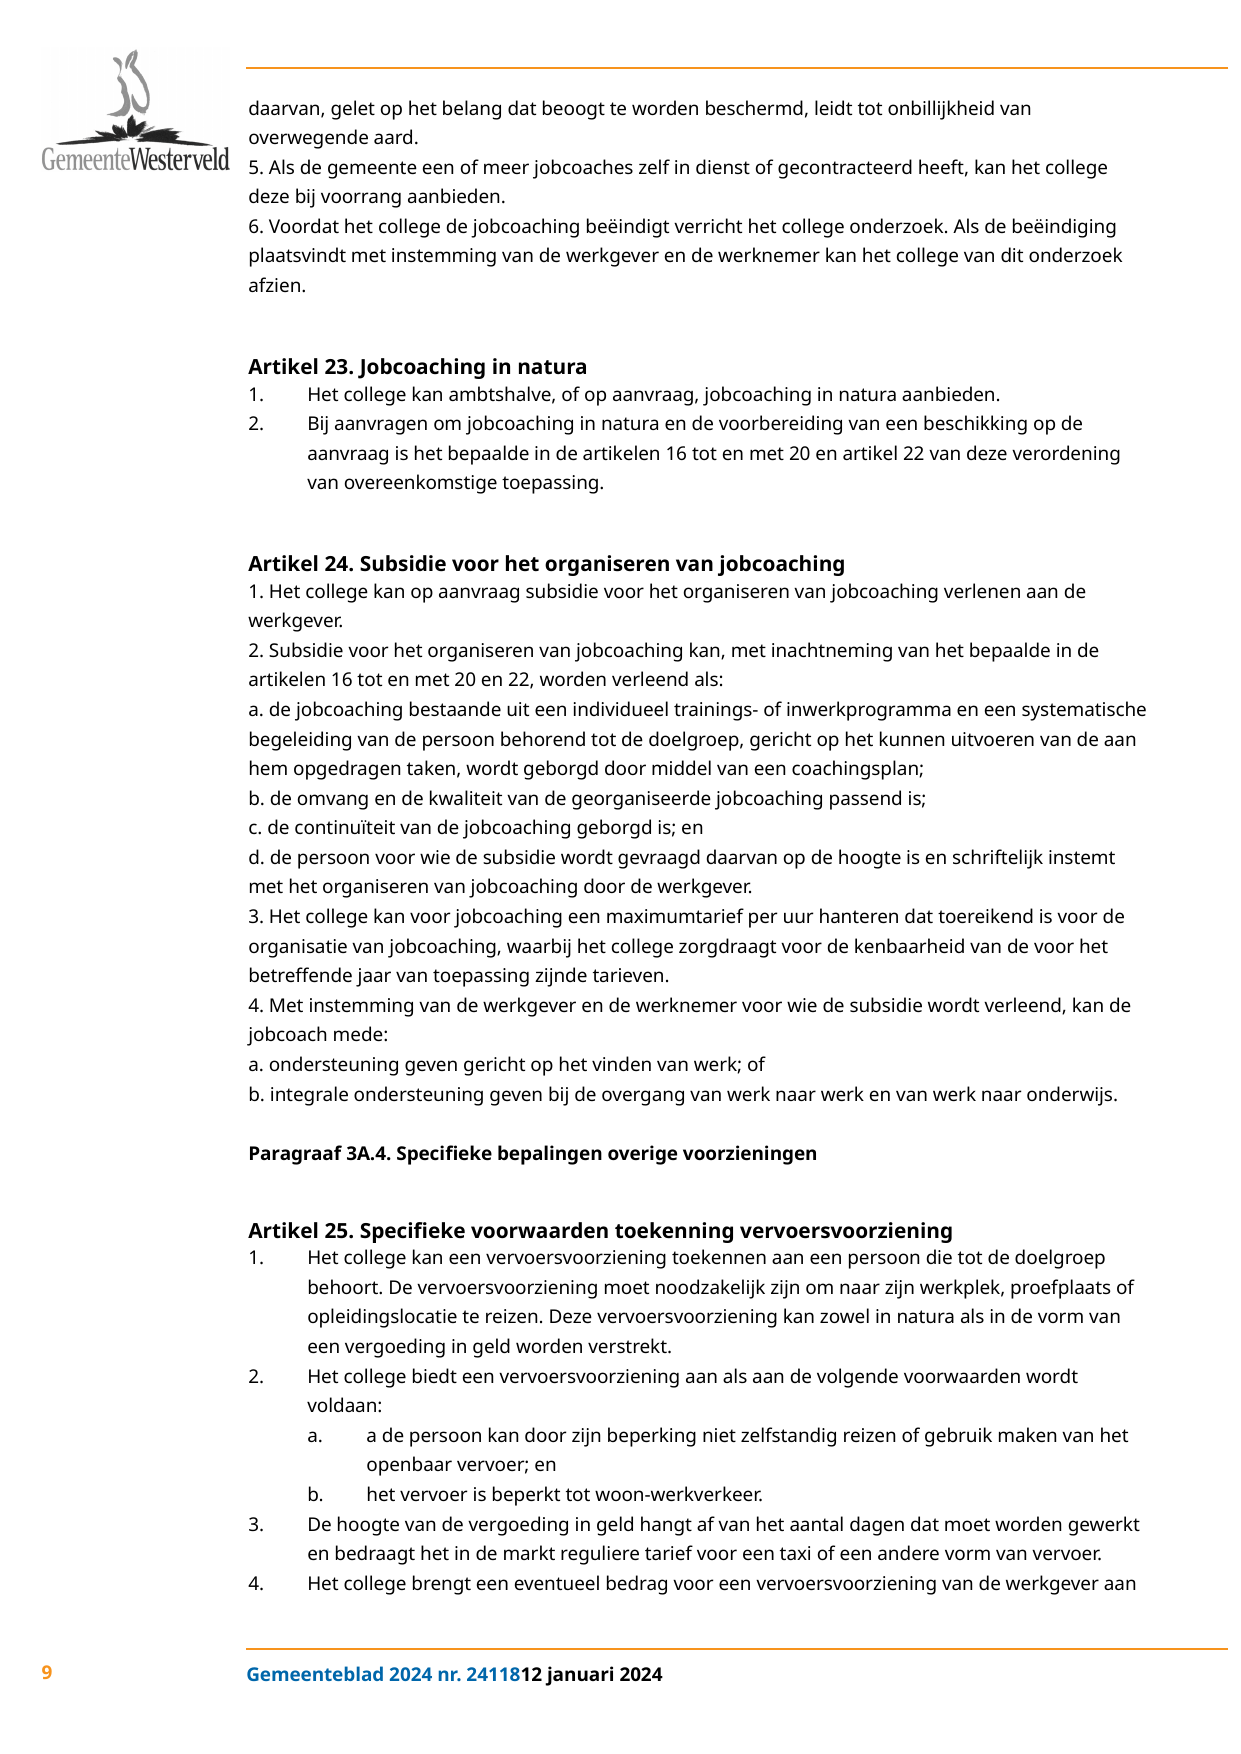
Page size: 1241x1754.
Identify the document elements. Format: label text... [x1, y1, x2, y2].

text d. de persoon voor wie de subsidie wordt gevraagd daarvan op de hoogte is en schriftelijk instemt met het organiseren van jobcoaching door de werkgever. [248, 844, 1152, 899]
text c. de continuïteit van de jobcoaching geborgd is; en [248, 814, 1152, 840]
list a de persoon kan door zijn beperking niet zelfstandig reizen of gebruik maken van het openbaar vervoer; en [307, 1422, 1152, 1477]
list Het college brengt een eventueel bedrag voor een vervoersvoorziening van de werkgever aan [248, 1570, 1152, 1596]
list Het college kan een vervoersvoorziening toekennen aan een persoon die tot de doelgroep behoort. De vervoersvoorziening moet noodzakelijk zijn om naar zijn werkplek, proefplaats of opleidingslocatie te reizen. Deze vervoersvoorziening kan zowel in natura als in de vorm van een vergoeding in geld worden verstrekt. [248, 1244, 1152, 1359]
text daarvan, gelet op het belang dat beoogt te worden beschermd, leidt tot onbillijkheid van overwegende aard. [248, 95, 1152, 150]
text 5. Als de gemeente een of meer jobcoaches zelf in dienst of gecontracteerd heeft, kan het college deze bij voorrang aanbieden. [248, 154, 1152, 209]
text b. integrale ondersteuning geven bij de overgang van werk naar werk en van werk naar onderwijs. [248, 1081, 1152, 1107]
text Paragraaf 3A.4. Specifieke bepalingen overige voorzieningen [248, 1140, 1152, 1166]
text a. de jobcoaching bestaande uit een individueel trainings- of inwerkprogramma en een systematische begeleiding van de persoon behorend tot de doelgroep, gericht op het kunnen uitvoeren van de aan hem opgedragen taken, wordt geborgd door middel van een coachingsplan; [248, 696, 1152, 781]
list Het college kan ambtshalve, of op aanvraag, jobcoaching in natura aanbieden. [248, 381, 1152, 406]
text 4. Met instemming van de werkgever en de werknemer voor wie de subsidie wordt verleend, kan de jobcoach mede: [248, 992, 1152, 1047]
text 2. Subsidie voor het organiseren van jobcoaching kan, met inachtneming van het bepaalde in de artikelen 16 tot en met 20 en 22, worden verleend als: [248, 637, 1152, 692]
text 1. Het college kan op aanvraag subsidie voor het organiseren van jobcoaching verlenen aan de werkgever. [248, 578, 1152, 633]
text Artikel 25. Specifieke voorwaarden toekenning vervoersvoorziening [248, 1216, 1152, 1244]
text 3. Het college kan voor jobcoaching een maximumtarief per uur hanteren dat toereikend is voor de organisatie van jobcoaching, waarbij het college zorgdraagt voor de kenbaarheid van de voor het betreffende jaar van toepassing zijnde tarieven. [248, 903, 1152, 988]
list Bij aanvragen om jobcoaching in natura en de voorbereiding van een beschikking op de aanvraag is het bepaalde in de artikelen 16 tot en met 20 en artikel 22 van deze verordening van overeenkomstige toepassing. [248, 410, 1152, 495]
list De hoogte van de vergoeding in geld hangt af van het aantal dagen dat moet worden gewerkt en bedraagt het in de markt reguliere tarief voor een taxi of een andere vorm van vervoer. [248, 1511, 1152, 1566]
text Artikel 24. Subsidie voor het organiseren van jobcoaching [248, 549, 1152, 578]
text Artikel 23. Jobcoaching in natura [248, 352, 1152, 381]
list het vervoer is beperkt tot woon-werkverkeer. [307, 1481, 1152, 1507]
text 6. Voordat het college de jobcoaching beëindigt verricht het college onderzoek. Als de beëindiging plaatsvindt met instemming van de werkgever en de werknemer kan het college van dit onderzoek afzien. [248, 213, 1152, 298]
text b. de omvang en de kwaliteit van de georganiseerde jobcoaching passend is; [248, 785, 1152, 811]
picture [41, 47, 231, 172]
list Het college biedt een vervoersvoorziening aan als aan de volgende voorwaarden wordt voldaan: [248, 1363, 1152, 1418]
text a. ondersteuning geven gericht op het vinden van werk; of [248, 1051, 1152, 1077]
